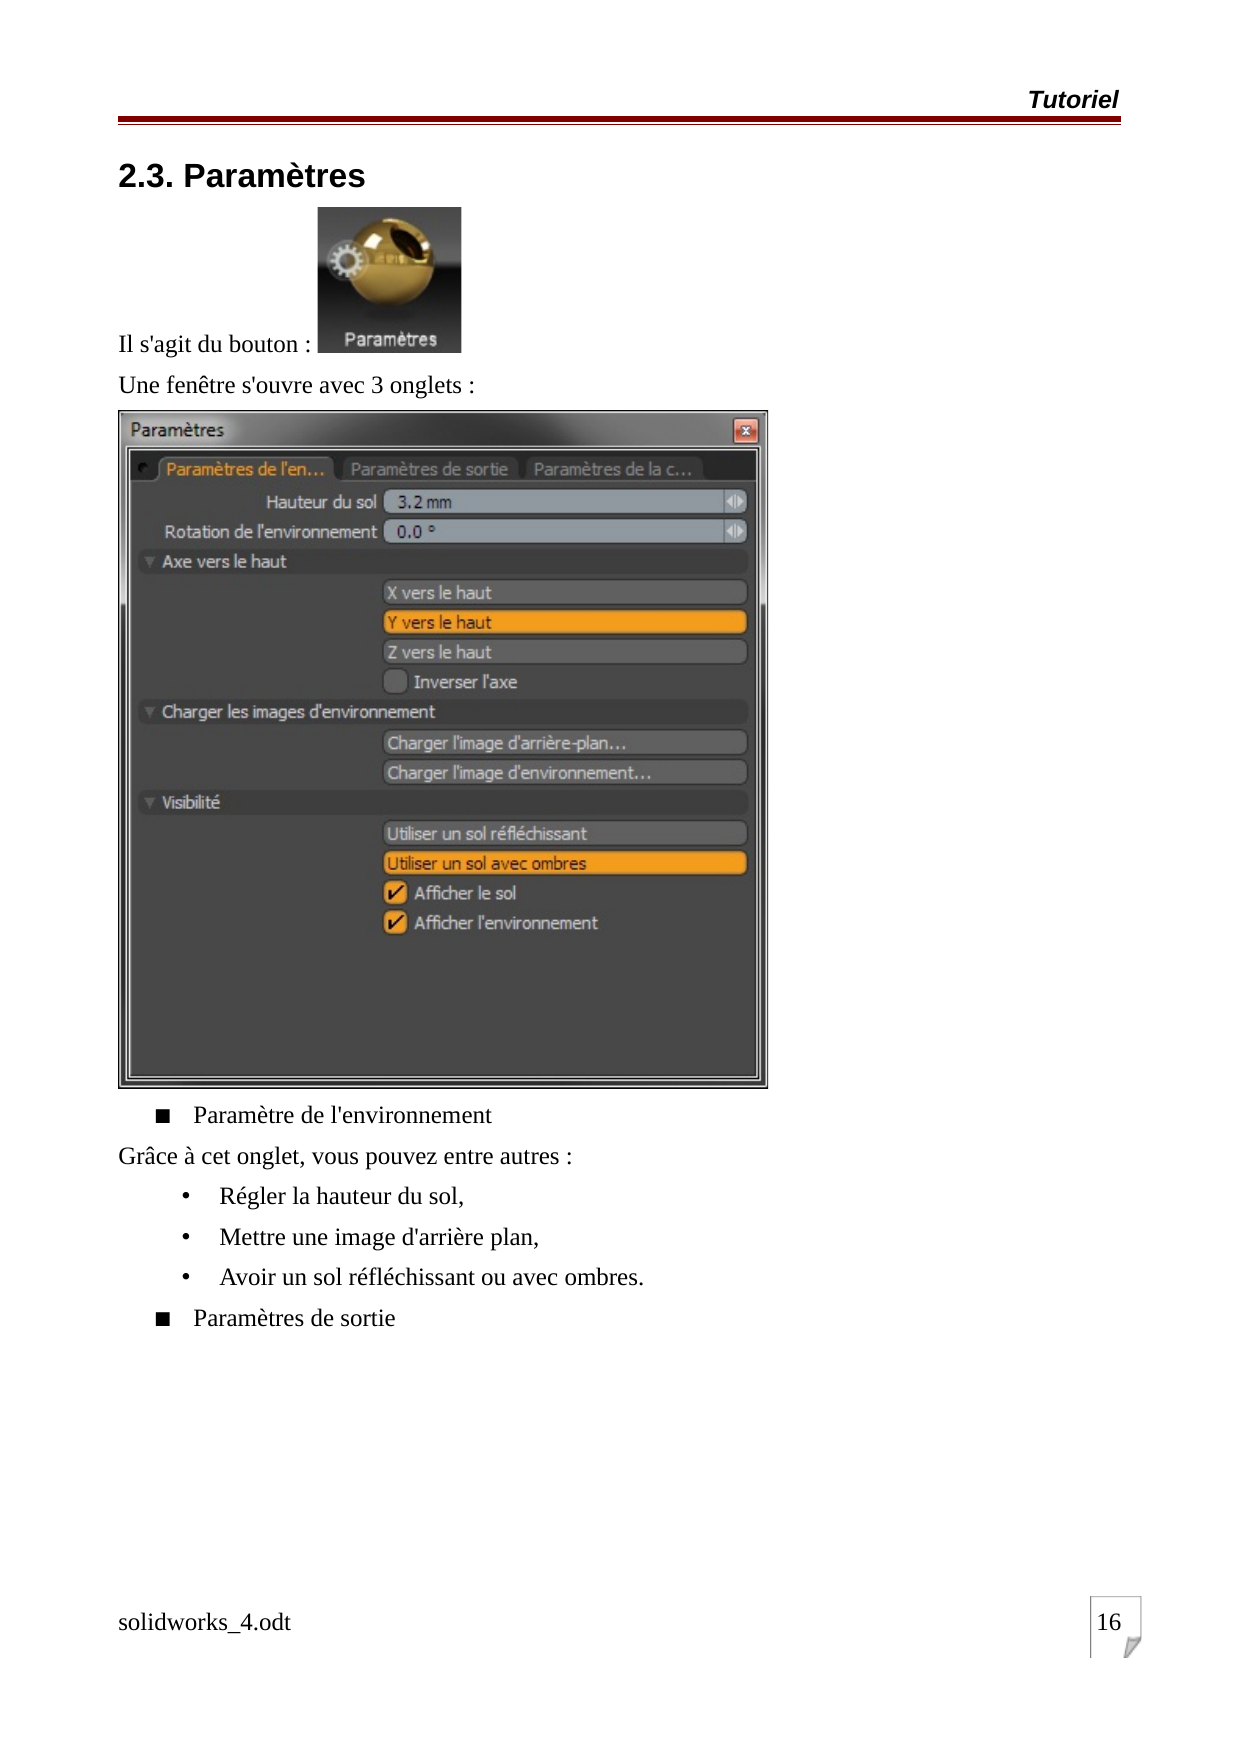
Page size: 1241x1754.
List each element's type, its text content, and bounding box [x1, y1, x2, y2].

list Mettre une image d'arrière plan, [182, 1222, 1121, 1251]
list Avoir un sol réfléchissant ou avec ombres. [182, 1262, 1121, 1291]
picture [317, 207, 462, 353]
text Grâce à cet onglet, vous pouvez entre autres : [118, 1141, 1121, 1169]
text Une fenêtre s'ouvre avec 3 onglets : [118, 370, 1121, 399]
picture [118, 410, 769, 1089]
text Il s'agit du bouton : [118, 207, 1121, 358]
list Paramètres de sortie [156, 1303, 1121, 1332]
list Paramètre de l'environnement [156, 1100, 1121, 1129]
subtitle 2.3. Paramètres [118, 156, 1121, 195]
list Régler la hauteur du sol, [182, 1181, 1121, 1210]
